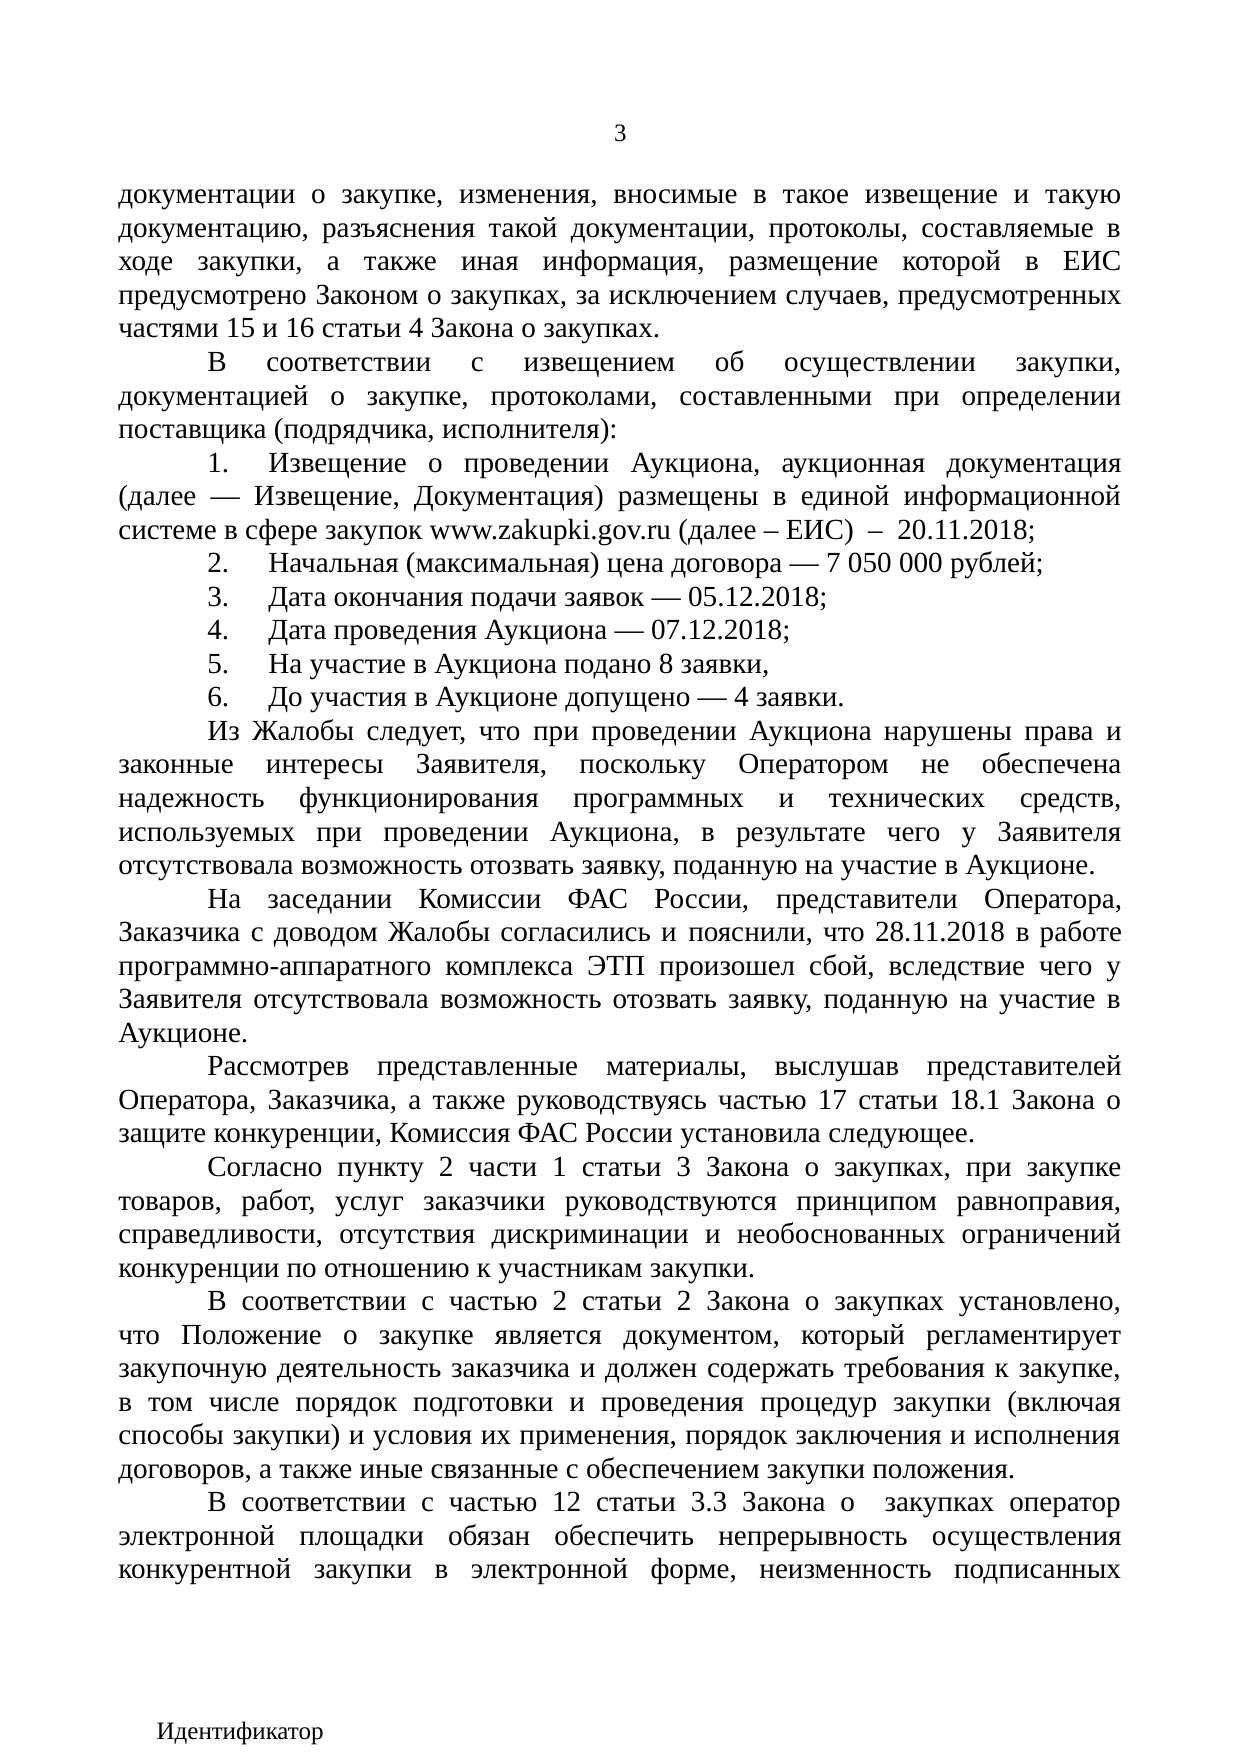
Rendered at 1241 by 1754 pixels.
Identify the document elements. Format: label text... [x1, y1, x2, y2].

text Рассмотрев представленные материалы, выслушав представителей Оператора, Заказчика, а также руководствуясь частью 17 статьи 18.1 Закона о защите конкуренции, Комиссия ФАС России установила следующее. [118, 1048, 1122, 1149]
text В соответствии с частью 2 статьи 2 Закона о закупках установлено, что Положение о закупке является документом, который регламентирует закупочную деятельность заказчика и должен содержать требования к закупке, в том числе порядок подготовки и проведения процедур закупки (включая способы закупки) и условия их применения, порядок заключения и исполнения договоров, а также иные связанные с обеспечением закупки положения. [118, 1283, 1122, 1484]
list На участие в Аукциона подано 8 заявки, [118, 646, 1122, 679]
list Начальная (максимальная) цена договора — 7 050 000 рублей; [118, 545, 1122, 579]
text документации о закупке, изменения, вносимые в такое извещение и такую документацию, разъяснения такой документации, протоколы, составляемые в ходе закупки, а также иная информация, размещение которой в ЕИС предусмотрено Законом о закупках, за исключением случаев, предусмотренных частями 15 и 16 статьи 4 Закона о закупках. [118, 176, 1122, 344]
text Согласно пункту 2 части 1 статьи 3 Закона о закупках, при закупке товаров, работ, услуг заказчики руководствуются принципом равноправия, справедливости, отсутствия дискриминации и необоснованных ограничений конкуренции по отношению к участникам закупки. [118, 1149, 1122, 1283]
text В соответствии с частью 12 статьи 3.3 Закона о закупках оператор электронной площадки обязан обеспечить непрерывность осуществления конкурентной закупки в электронной форме, неизменность подписанных [118, 1484, 1122, 1585]
text Из Жалобы следует, что при проведении Аукциона нарушены права и законные интересы Заявителя, поскольку Оператором не обеспечена надежность функционирования программных и технических средств, используемых при проведении Аукциона, в результате чего у Заявителя отсутствовала возможность отозвать заявку, поданную на участие в Аукционе. [118, 713, 1122, 881]
list До участия в Аукционе допущено — 4 заявки. [118, 679, 1122, 713]
list Извещение о проведении Аукциона, аукционная документация (далее — Извещение, Документация) размещены в единой информационной системе в сфере закупок www.zakupki.gov.ru (далее – ЕИС) – 20.11.2018; [118, 445, 1122, 545]
text В соответствии с извещением об осуществлении закупки, документацией о закупке, протоколами, составленными при определении поставщика (подрядчика, исполнителя): [118, 344, 1122, 445]
text На заседании Комиссии ФАС России, представители Оператора, Заказчика с доводом Жалобы согласились и пояснили, что 28.11.2018 в работе программно-аппаратного комплекса ЭТП произошел сбой, вследствие чего у Заявителя отсутствовала возможность отозвать заявку, поданную на участие в Аукционе. [118, 881, 1122, 1048]
list Дата окончания подачи заявок — 05.12.2018; [118, 579, 1122, 612]
list Дата проведения Аукциона — 07.12.2018; [118, 612, 1122, 646]
